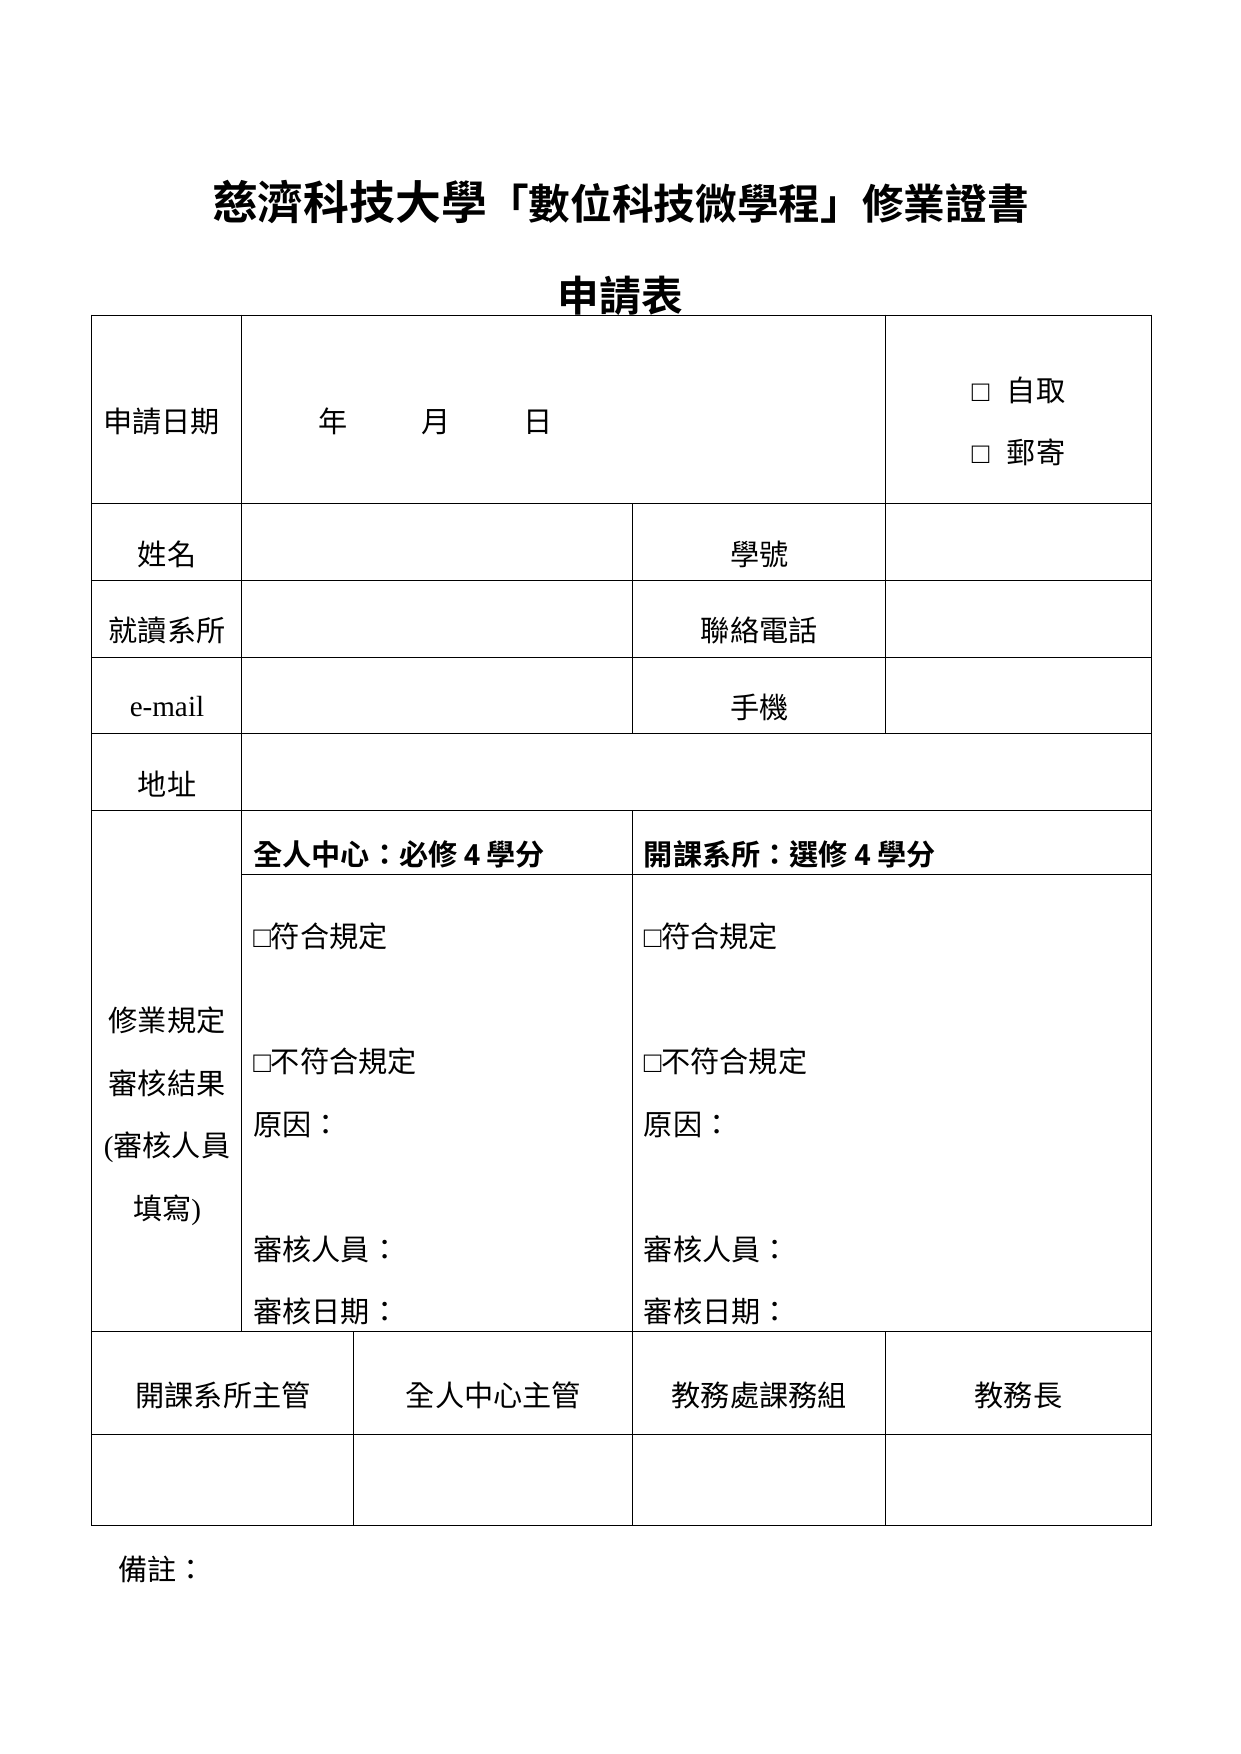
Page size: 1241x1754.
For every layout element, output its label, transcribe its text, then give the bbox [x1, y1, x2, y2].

text 備註： [118, 1526, 1122, 1588]
table_cell 地址 [92, 734, 241, 810]
table_cell 修業規定 審核結果 (審核人員填寫) [92, 811, 241, 1331]
table_cell 就讀系所 [92, 581, 241, 657]
table_header 年 月 日 [242, 316, 885, 503]
table_cell [886, 504, 1151, 580]
table_cell [354, 1435, 632, 1524]
table_header 申請日期 [92, 316, 241, 503]
table_cell 開課系所主管 [92, 1332, 353, 1434]
text 慈濟科技大學「數位科技微學程」修業證書 [118, 127, 1122, 252]
table_cell 教務處課務組 [633, 1332, 885, 1434]
text 申請表 [118, 252, 1122, 314]
table_cell □符合規定 □不符合規定 原因： 審核人員： 審核日期： [633, 875, 1151, 1331]
table_cell □符合規定 □不符合規定 原因： 審核人員： 審核日期： [242, 875, 632, 1331]
table_cell [886, 658, 1151, 733]
table_cell e-mail [92, 658, 241, 733]
table_cell [886, 581, 1151, 657]
table_header □ 自取 □ 郵寄 [886, 316, 1151, 503]
table_cell 姓名 [92, 504, 241, 580]
table_cell [242, 734, 1151, 810]
table_cell [242, 504, 632, 580]
table_cell 手機 [633, 658, 885, 733]
table_cell 學號 [633, 504, 885, 580]
table_cell 開課系所：選修4學分 [633, 811, 1151, 874]
table_cell [92, 1435, 353, 1524]
table_cell [886, 1435, 1151, 1524]
table_cell 教務長 [886, 1332, 1151, 1434]
table_cell [242, 581, 632, 657]
table_cell 聯絡電話 [633, 581, 885, 657]
table_cell 全人中心主管 [354, 1332, 632, 1434]
table_cell [633, 1435, 885, 1524]
table_cell [242, 658, 632, 733]
table_cell 全人中心：必修4學分 [242, 811, 632, 874]
